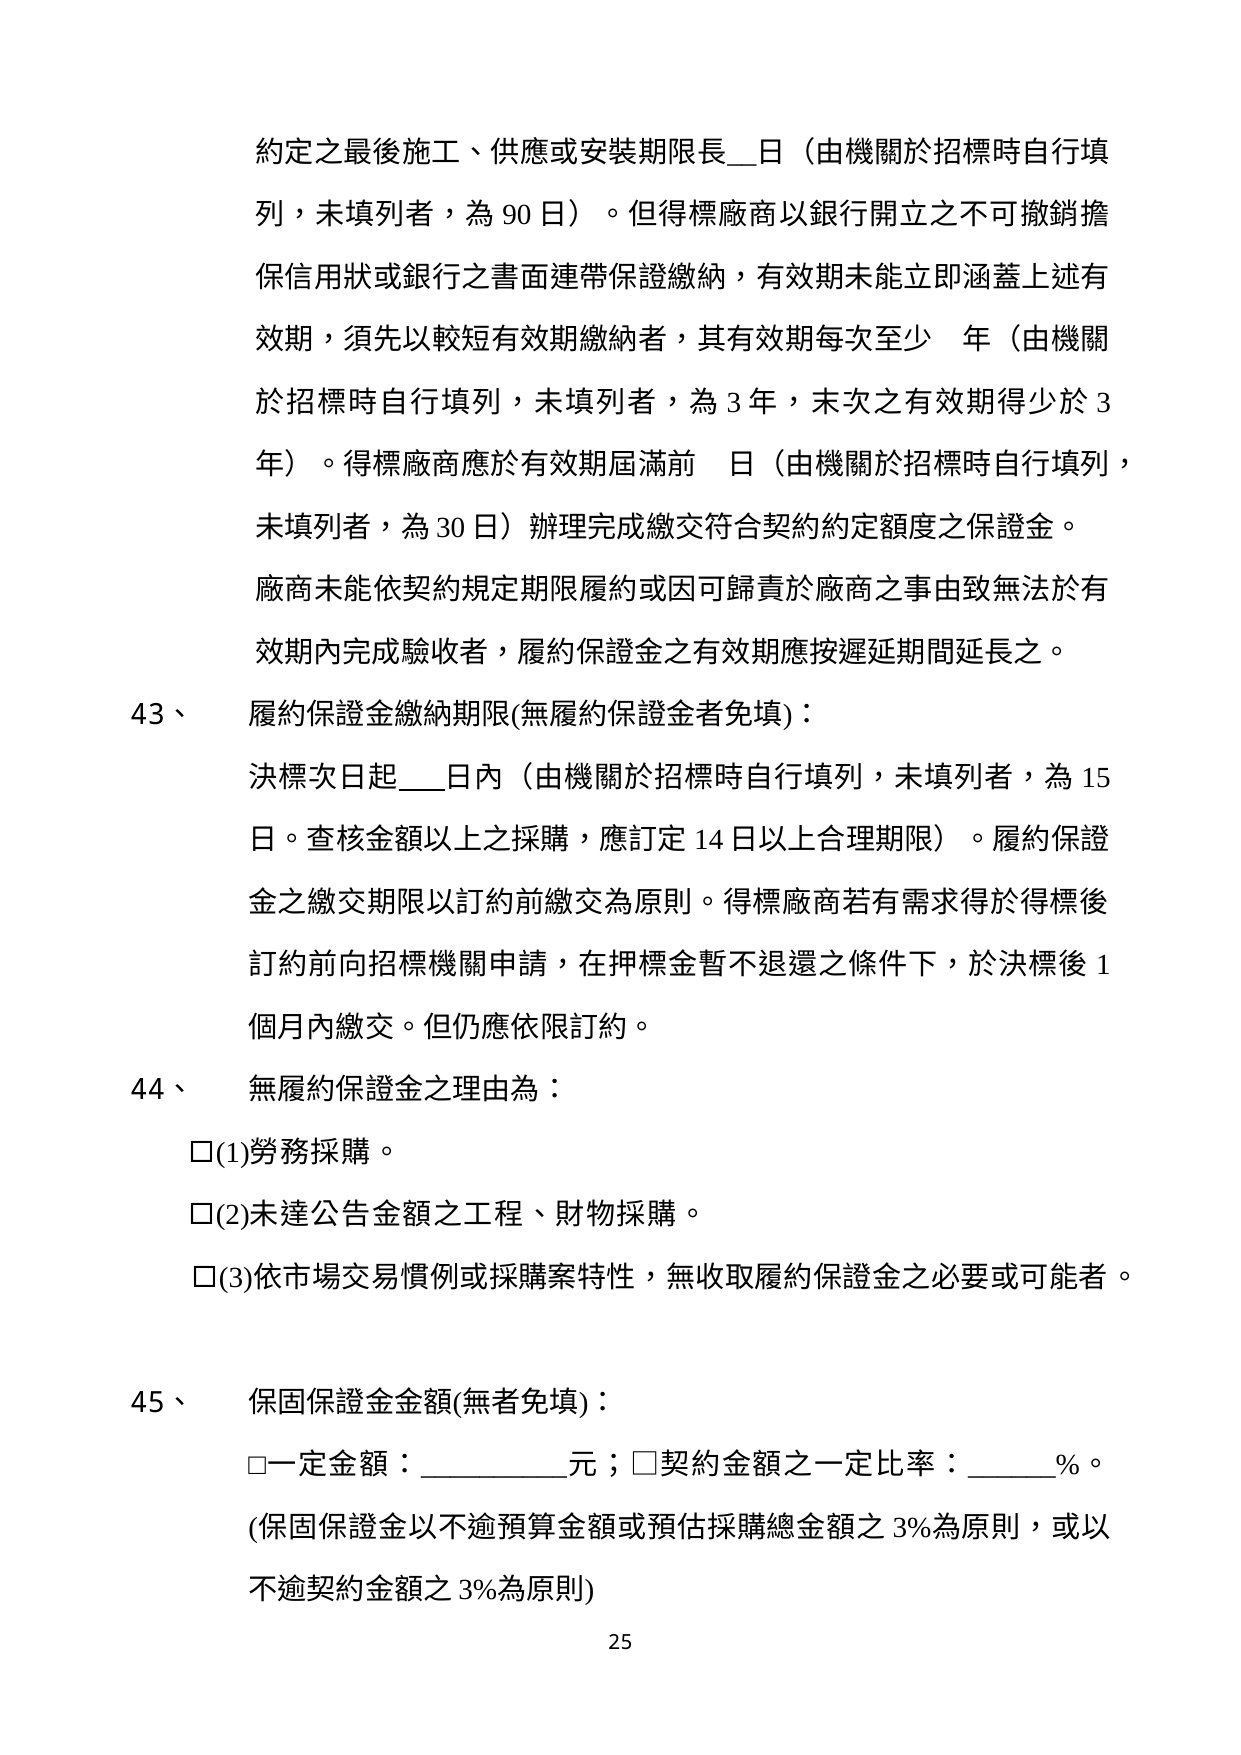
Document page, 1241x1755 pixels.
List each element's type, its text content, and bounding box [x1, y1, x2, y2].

text 廠商以銀行開發或保兌之不可撤銷擔保信用狀、銀行之書面連帶保證或保險公司之保證保險單繳納履約保證金者，其有效期應較契約約定之最後施工、供應或安裝期限長__日（由機關於招標時自行填列，未填列者，為90日）。但得標廠商以銀行開立之不可撤銷擔保信用狀或銀行之書面連帶保證繳納，有效期未能立即涵蓋上述有效期，須先以較短有效期繳納者，其有效期每次至少 年（由機關於招標時自行填列，未填列者，為3年，末次之有效期得少於3年）。得標廠商應於有效期屆滿前 日（由機關於招標時自行填列，未填列者，為30日）辦理完成繳交符合契約約定額度之保證金。 [255, 108, 1110, 545]
list 履約保證金繳納期限(無履約保證金者免填)： [130, 670, 1110, 733]
text 決標次日起 日內（由機關於招標時自行填列，未填列者，為15日。查核金額以上之採購，應訂定14日以上合理期限）。履約保證金之繳交期限以訂約前繳交為原則。得標廠商若有需求得於得標後訂約前向招標機關申請，在押標金暫不退還之條件下，於決標後1個月內繳交。但仍應依限訂約。 [248, 733, 1110, 1045]
list 保固保證金金額(無者免填)： [130, 1358, 1110, 1420]
text (3)依市場交易慣例或採購案特性，無收取履約保證金之必要或可能者。 [130, 1233, 1110, 1358]
text □一定金額：__________元；□契約金額之一定比率：______%。(保固保證金以不逾預算金額或預估採購總金額之3%為原則，或以不逾契約金額之3%為原則) [248, 1420, 1110, 1608]
text 廠商未能依契約規定期限履約或因可歸責於廠商之事由致無法於有效期內完成驗收者，履約保證金之有效期應按遲延期間延長之。 [255, 545, 1110, 670]
text (1)勞務採購。 [130, 1108, 1110, 1170]
text (2)未達公告金額之工程、財物採購。 [130, 1170, 1110, 1233]
list 無履約保證金之理由為： [130, 1045, 1110, 1108]
